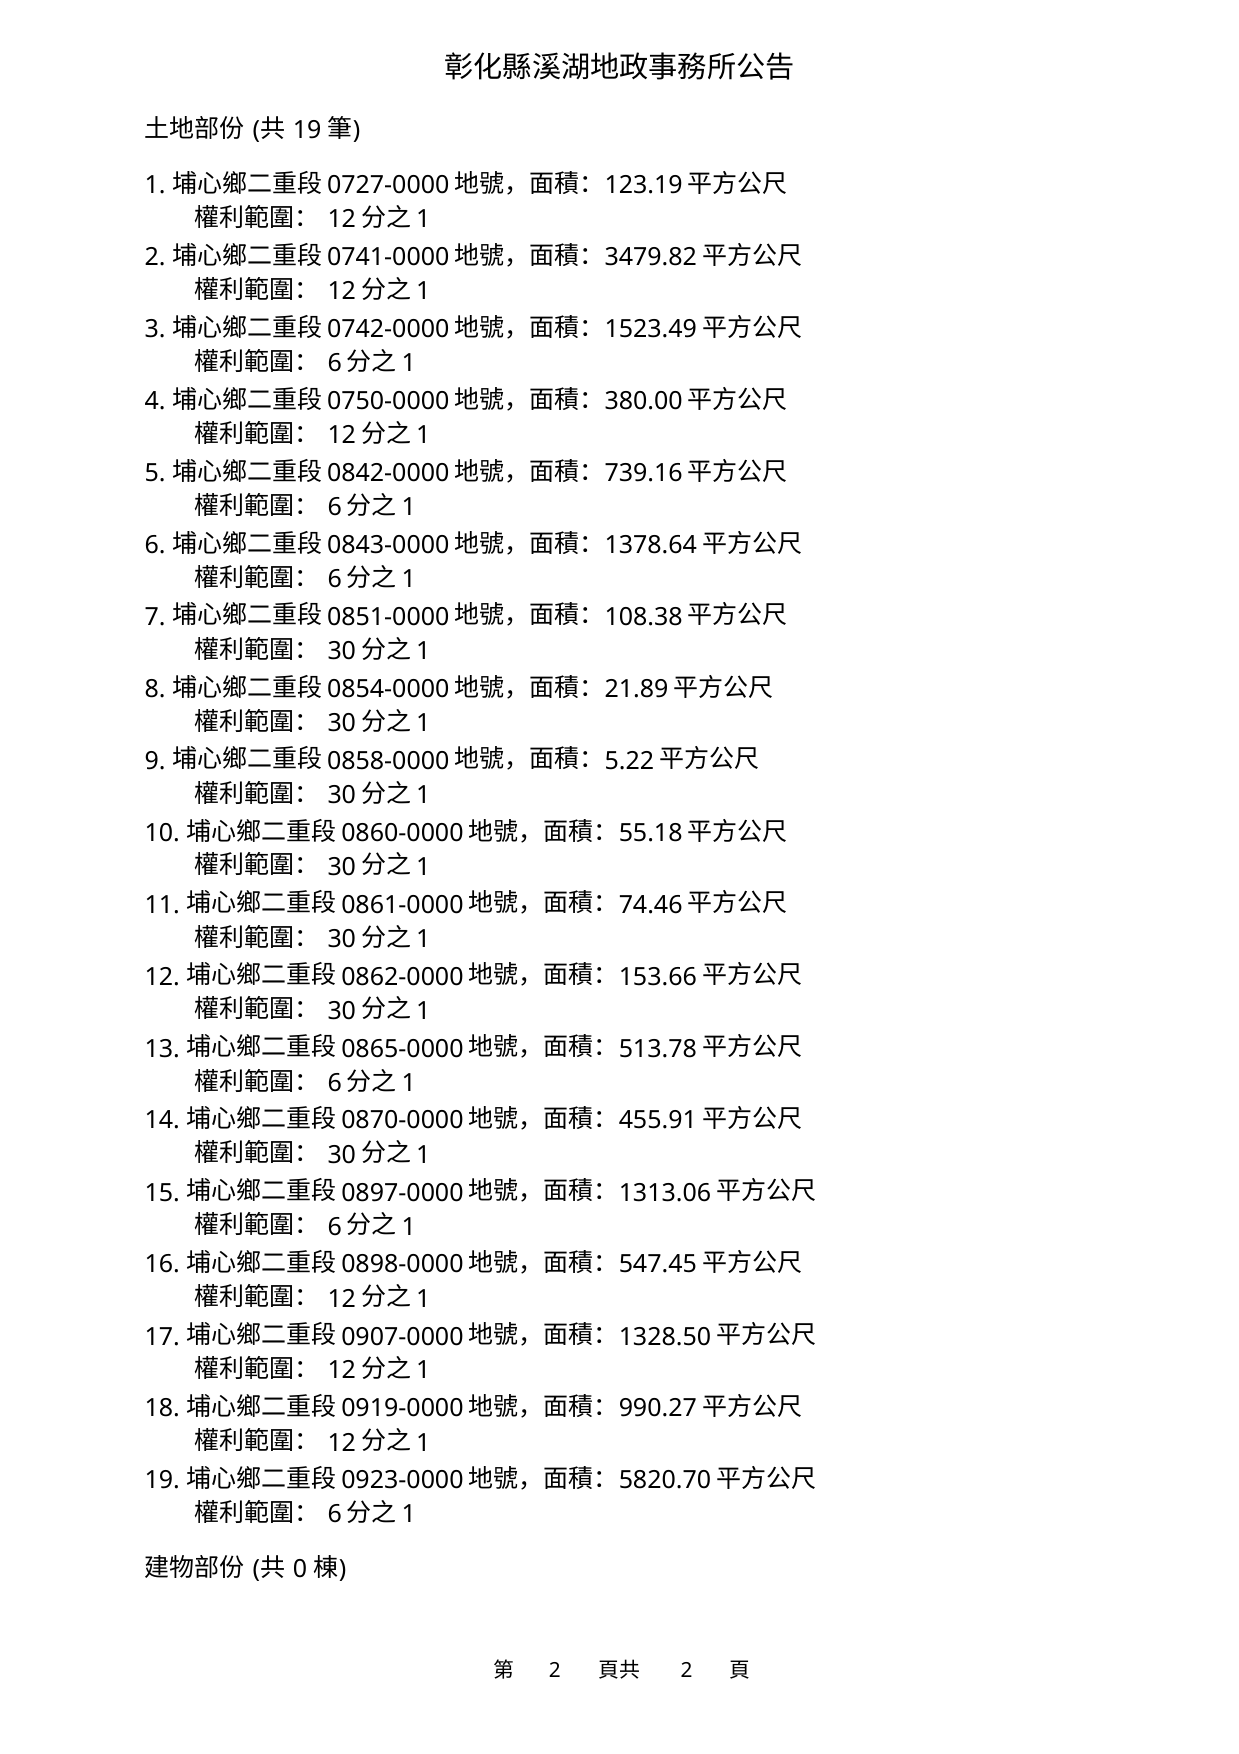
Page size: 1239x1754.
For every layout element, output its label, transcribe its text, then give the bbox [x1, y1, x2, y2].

table_cell [0, 1390, 62, 1462]
table_cell 15. 埔心鄉二重段0897-0000地號，面積：1313.06平方公尺 權利範圍： 6分之1 [62, 1174, 1177, 1246]
table_cell [0, 1174, 62, 1246]
table_cell [1177, 454, 1239, 526]
table_cell [1177, 742, 1239, 814]
table_cell 16. 埔心鄉二重段0898-0000地號，面積：547.45平方公尺 權利範圍： 12分之1 [62, 1246, 1177, 1318]
table_cell [0, 1102, 62, 1174]
table_cell [0, 1030, 62, 1102]
table_cell [483, 1606, 523, 1649]
table_cell [0, 239, 62, 310]
table_cell 17. 埔心鄉二重段0907-0000地號，面積：1328.50平方公尺 權利範圍： 12分之1 [62, 1318, 1177, 1390]
table_cell 19. 埔心鄉二重段0923-0000地號，面積：5820.70平方公尺 權利範圍： 6分之1 [62, 1462, 1177, 1534]
table_header [653, 0, 719, 41]
table_cell 2 [524, 1650, 585, 1690]
table_cell [0, 742, 62, 814]
table_cell [1177, 1246, 1239, 1318]
table_header [0, 0, 62, 41]
table_cell [1177, 526, 1239, 598]
table_cell [760, 1606, 1177, 1649]
table_cell 土地部份 (共 19 筆) [62, 95, 1177, 166]
table_cell [1177, 1534, 1239, 1606]
table_cell [720, 1606, 760, 1649]
table_cell 7. 埔心鄉二重段0851-0000地號，面積：108.38平方公尺 權利範圍： 30分之1 [62, 598, 1177, 670]
table_cell 頁共 [585, 1650, 653, 1690]
table_cell [1177, 814, 1239, 886]
table_cell [1177, 1462, 1239, 1534]
table_cell [0, 95, 62, 166]
table_cell [0, 1462, 62, 1534]
table_cell [0, 1606, 62, 1649]
table_cell [0, 670, 62, 742]
table_cell [1177, 166, 1239, 238]
table_header [720, 0, 760, 41]
table_cell [1177, 1318, 1239, 1390]
table_cell [0, 1246, 62, 1318]
table_cell 1. 埔心鄉二重段0727-0000地號，面積：123.19平方公尺 權利範圍： 12分之1 [62, 166, 1177, 238]
table_cell [0, 1650, 62, 1690]
table_header [1177, 0, 1239, 41]
table_cell [0, 526, 62, 598]
table_cell [0, 814, 62, 886]
table_cell [1177, 1102, 1239, 1174]
table_header [483, 0, 523, 41]
table_cell 9. 埔心鄉二重段0858-0000地號，面積：5.22平方公尺 權利範圍： 30分之1 [62, 742, 1177, 814]
table_cell [1177, 310, 1239, 382]
table_cell [1177, 1390, 1239, 1462]
table_cell [0, 1318, 62, 1390]
table_cell 13. 埔心鄉二重段0865-0000地號，面積：513.78平方公尺 權利範圍： 6分之1 [62, 1030, 1177, 1102]
table_cell [1177, 958, 1239, 1030]
table_cell 2 [653, 1650, 719, 1690]
table_cell 18. 埔心鄉二重段0919-0000地號，面積：990.27平方公尺 權利範圍： 12分之1 [62, 1390, 1177, 1462]
table_cell [62, 1606, 483, 1649]
table_cell 6. 埔心鄉二重段0843-0000地號，面積：1378.64平方公尺 權利範圍： 6分之1 [62, 526, 1177, 598]
table_cell [62, 1650, 483, 1690]
table_cell [1177, 1650, 1239, 1690]
table_cell [0, 166, 62, 238]
table_cell 4. 埔心鄉二重段0750-0000地號，面積：380.00平方公尺 權利範圍： 12分之1 [62, 383, 1177, 454]
table_cell 11. 埔心鄉二重段0861-0000地號，面積：74.46平方公尺 權利範圍： 30分之1 [62, 886, 1177, 958]
table_header [760, 0, 1177, 41]
table_cell [760, 1650, 1177, 1690]
table_cell [1177, 886, 1239, 958]
table_cell [0, 383, 62, 454]
table_cell [1177, 41, 1239, 94]
table_cell [0, 1534, 62, 1606]
table_cell [0, 958, 62, 1030]
table_cell [653, 1606, 719, 1649]
table_cell 12. 埔心鄉二重段0862-0000地號，面積：153.66平方公尺 權利範圍： 30分之1 [62, 958, 1177, 1030]
table_cell 頁 [720, 1650, 760, 1690]
table_cell 8. 埔心鄉二重段0854-0000地號，面積：21.89平方公尺 權利範圍： 30分之1 [62, 670, 1177, 742]
table_cell 3. 埔心鄉二重段0742-0000地號，面積：1523.49平方公尺 權利範圍： 6分之1 [62, 310, 1177, 382]
table_cell 第 [483, 1650, 523, 1690]
table_cell [585, 1606, 653, 1649]
table_cell [1177, 383, 1239, 454]
table_cell 10. 埔心鄉二重段0860-0000地號，面積：55.18平方公尺 權利範圍： 30分之1 [62, 814, 1177, 886]
table_cell [1177, 95, 1239, 166]
table_cell [524, 1606, 585, 1649]
table_cell [0, 41, 62, 94]
table_cell [0, 598, 62, 670]
table_cell [1177, 1030, 1239, 1102]
table_cell [0, 454, 62, 526]
table_cell 建物部份 (共 0 棟) [62, 1534, 1177, 1606]
table_cell [1177, 1606, 1239, 1649]
table_header [585, 0, 653, 41]
table_cell [0, 886, 62, 958]
table_cell 彰化縣溪湖地政事務所公告 [62, 41, 1177, 94]
table_cell 2. 埔心鄉二重段0741-0000地號，面積：3479.82平方公尺 權利範圍： 12分之1 [62, 239, 1177, 310]
table_cell 14. 埔心鄉二重段0870-0000地號，面積：455.91平方公尺 權利範圍： 30分之1 [62, 1102, 1177, 1174]
table_header [524, 0, 585, 41]
table_cell [1177, 239, 1239, 310]
table_cell [1177, 598, 1239, 670]
table_cell [0, 310, 62, 382]
table_cell [1177, 1174, 1239, 1246]
table_cell 5. 埔心鄉二重段0842-0000地號，面積：739.16平方公尺 權利範圍： 6分之1 [62, 454, 1177, 526]
table_header [62, 0, 483, 41]
table_cell [1177, 670, 1239, 742]
